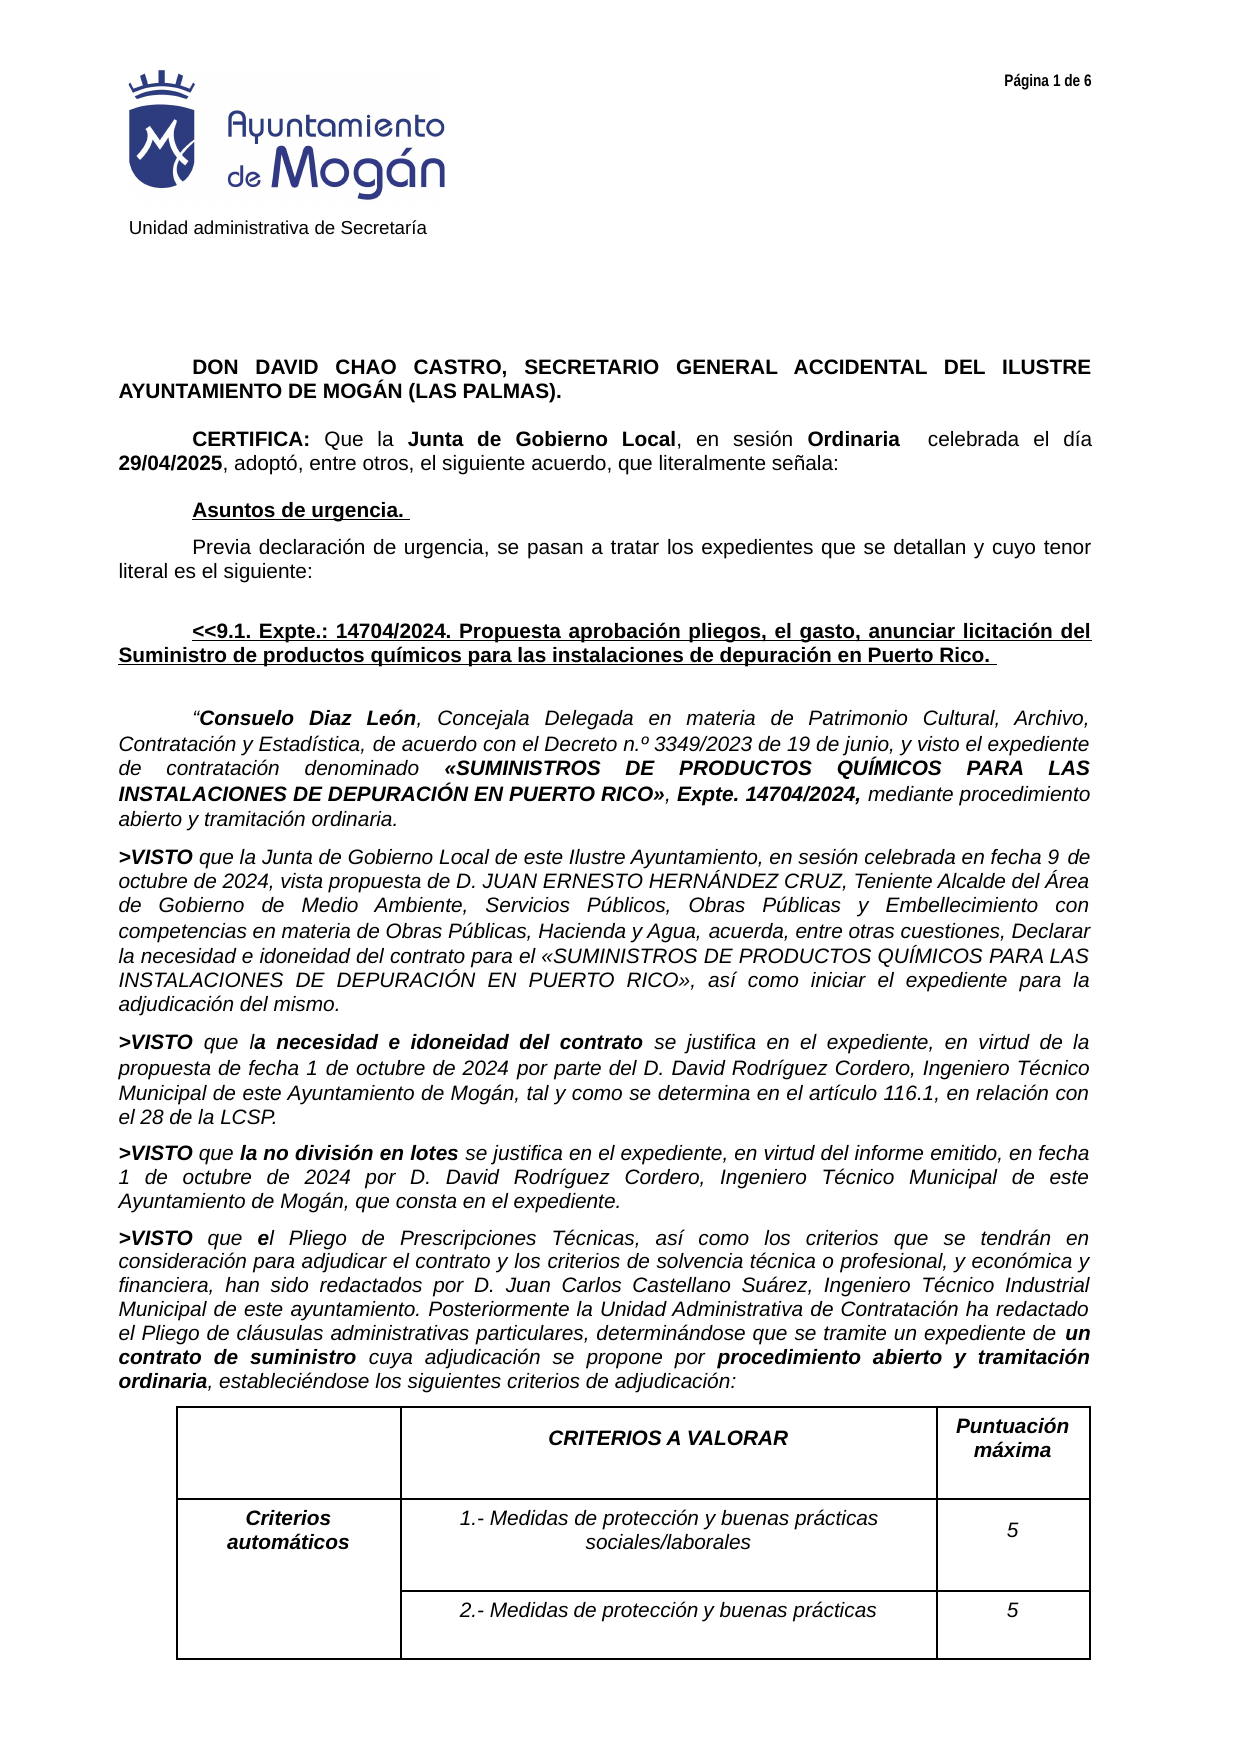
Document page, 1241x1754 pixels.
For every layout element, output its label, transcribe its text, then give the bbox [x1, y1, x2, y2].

table_cell 5 [938, 1592, 1089, 1658]
table_header [178, 1408, 400, 1498]
text >VISTO que el Pliego de Prescripciones Técnicas, así como los criterios que se tendrán en consideración para adjudicar el contrato y los criterios de solvencia técnica o profesional, y económica y financiera, han sido redactados por D. Juan Carlos Castellano Suárez, Ingeniero Técnico Industrial Municipal de este ayuntamiento. Posteriormente la Unidad Administrativa de Contratación ha redactado el Pliego de cláusulas administrativas particulares, determinándose que se tramite un expediente de un contrato de suministro cuya adjudicación se propone por procedimiento abierto y tramitación ordinaria, estableciéndose los siguientes criterios de adjudicación: [118, 1225, 1092, 1393]
table_header CRITERIOS A VALORAR [402, 1408, 936, 1498]
table_cell 5 [938, 1500, 1089, 1590]
text CERTIFICA: Que la Junta de Gobierno Local, en sesión Ordinaria celebrada el día 29/04/2025, adoptó, entre otros, el siguiente acuerdo, que literalmente señala: [118, 426, 1092, 474]
text >VISTO que la Junta de Gobierno Local de este Ilustre Ayuntamiento, en sesión celebrada en fecha 9 de octubre de 2024, vista propuesta de D. JUAN ERNESTO HERNÁNDEZ CRUZ, Teniente Alcalde del Área de Gobierno de Medio Ambiente, Servicios Públicos, Obras Públicas y Embellecimiento con competencias en materia de Obras Públicas, Hacienda y Agua, acuerda, entre otras cuestiones, Declarar la necesidad e idoneidad del contrato para el «SUMINISTROS DE PRODUCTOS QUÍMICOS PARA LAS INSTALACIONES DE DEPURACIÓN EN PUERTO RICO», así como iniciar el expediente para la adjudicación del mismo. [118, 843, 1092, 1015]
text DON DAVID CHAO CASTRO, SECRETARIO GENERAL ACCIDENTAL DEL ILUSTRE AYUNTAMIENTO DE MOGÁN (LAS PALMAS). [118, 354, 1092, 402]
table_cell 2.- Medidas de protección y buenas prácticas [402, 1592, 936, 1658]
text Asuntos de urgencia. [118, 498, 1092, 522]
text Previa declaración de urgencia, se pasan a tratar los expedientes que se detallan y cuyo tenor literal es el siguiente: [118, 535, 1092, 583]
table_cell Criterios automáticos [178, 1500, 400, 1658]
table_cell 1.- Medidas de protección y buenas prácticas sociales/laborales [402, 1500, 936, 1590]
picture [128, 70, 445, 206]
text <<9.1. Expte.: 14704/2024. Propuesta aprobación pliegos, el gasto, anunciar licitación del Suministro de productos químicos para las instalaciones de depuración en Puerto Rico. [118, 619, 1092, 667]
text “Consuelo Diaz León, Concejala Delegada en materia de Patrimonio Cultural, Archivo, Contratación y Estadística, de acuerdo con el Decreto n.º 3349/2023 de 19 de junio, y visto el expediente de contratación denominado «SUMINISTROS DE PRODUCTOS QUÍMICOS PARA LAS INSTALACIONES DE DEPURACIÓN EN PUERTO RICO», Expte. 14704/2024, mediante procedimiento abierto y tramitación ordinaria. [118, 706, 1092, 830]
text >VISTO que la necesidad e idoneidad del contrato se justifica en el expediente, en virtud de la propuesta de fecha 1 de octubre de 2024 por parte del D. David Rodríguez Cordero, Ingeniero Técnico Municipal de este Ayuntamiento de Mogán, tal y como se determina en el artículo 116.1, en relación con el 28 de la LCSP. [118, 1028, 1092, 1128]
table_header Puntuación máxima [938, 1408, 1089, 1498]
text >VISTO que la no división en lotes se justifica en el expediente, en virtud del informe emitido, en fecha 1 de octubre de 2024 por D. David Rodríguez Cordero, Ingeniero Técnico Municipal de este Ayuntamiento de Mogán, que consta en el expediente. [118, 1141, 1092, 1213]
